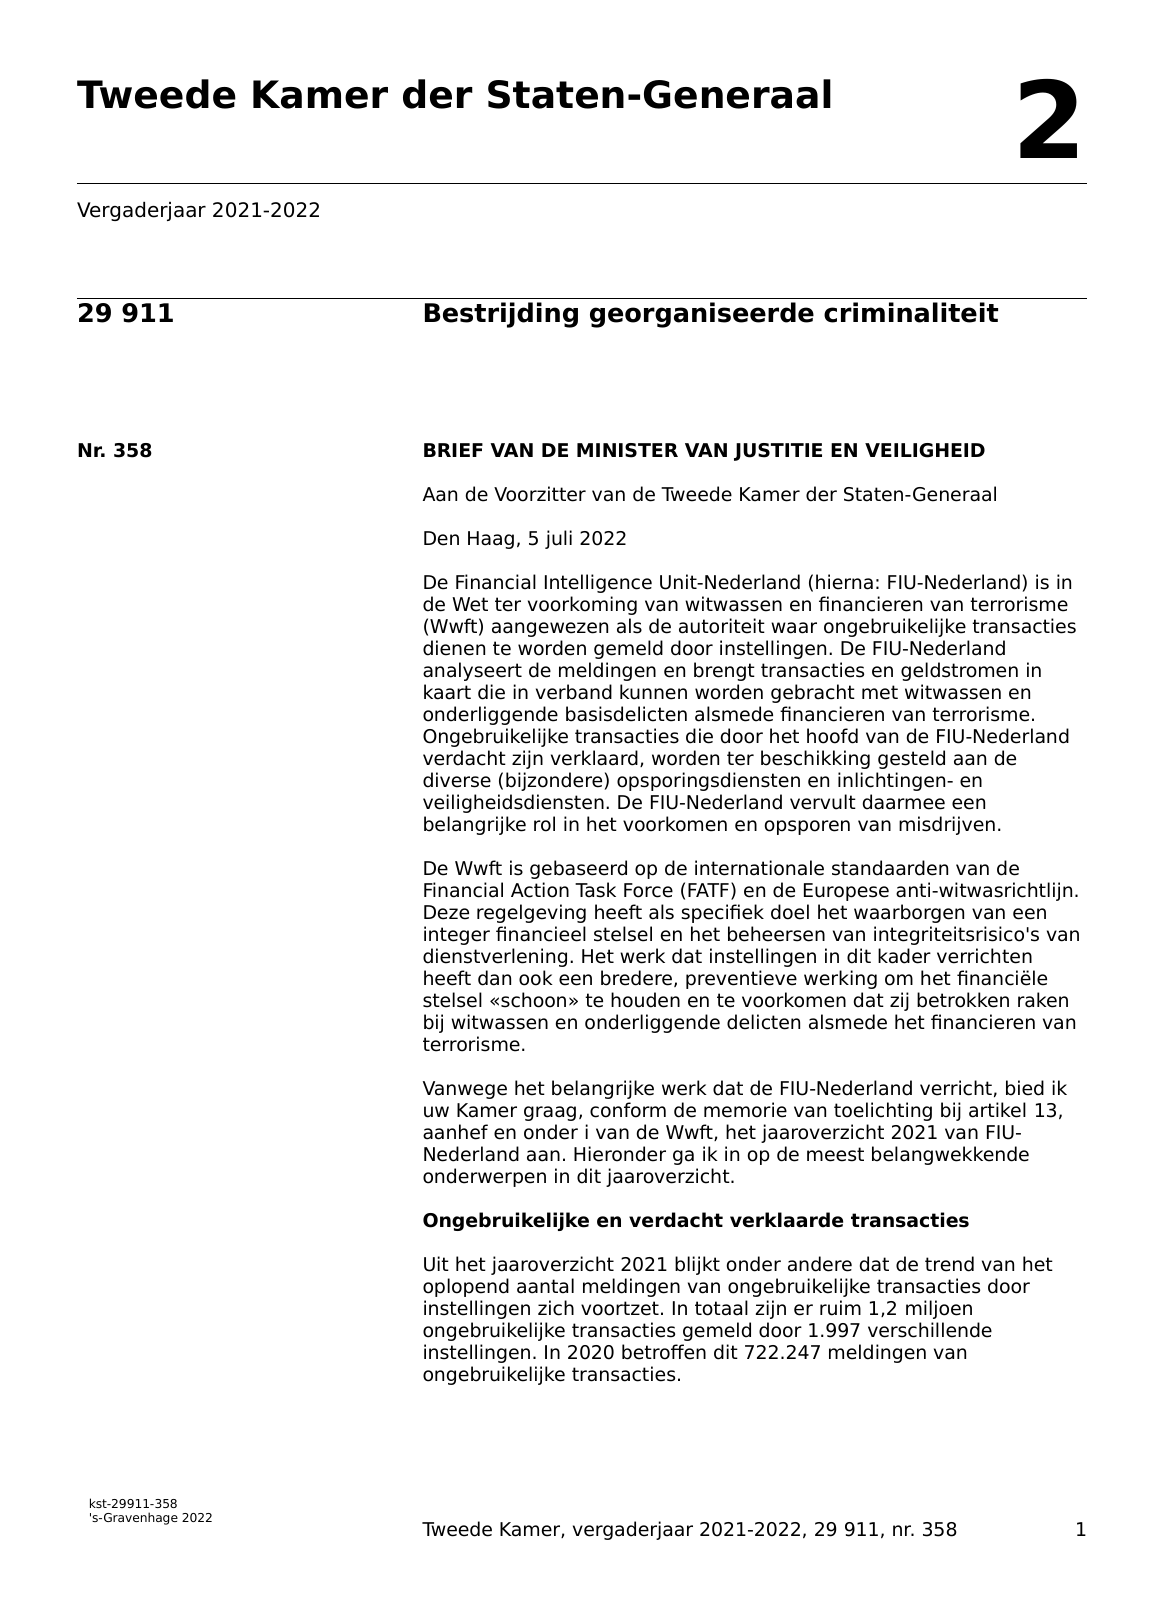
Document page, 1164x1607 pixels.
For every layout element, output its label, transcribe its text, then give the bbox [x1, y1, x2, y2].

text Den Haag, 5 juli 2022 [422, 528, 1087, 550]
subtitle 29 911 Bestrijding georganiseerde criminaliteit [77, 299, 1087, 329]
text Aan de Voorzitter van de Tweede Kamer der Staten-Generaal [422, 484, 1087, 506]
subtitle Nr. 358 BRIEF VAN DE MINISTER VAN JUSTITIE EN VEILIGHEID [77, 440, 1087, 462]
table_header Tweede Kamer der Staten-Generaal [77, 59, 886, 183]
text De Wwft is gebaseerd op de internationale standaarden van de Financial Action Task Force (FATF) en de Europese anti-witwasrichtlijn. Deze regelgeving heeft als specifiek doel het waarborgen van een integer financieel stelsel en het beheersen van integriteitsrisico's van dienstverlening. Het werk dat instellingen in dit kader verrichten heeft dan ook een bredere, preventieve werking om het financiële stelsel «schoon» te houden en te voorkomen dat zij betrokken raken bij witwassen en onderliggende delicten alsmede het financieren van terrorisme. [422, 858, 1087, 1056]
text kst-29911-358 [88, 1497, 323, 1511]
text 's-Gravenhage 2022 [88, 1511, 323, 1525]
table_cell Vergaderjaar 2021-2022 [77, 184, 1087, 298]
text Uit het jaaroverzicht 2021 blijkt onder andere dat de trend van het oplopend aantal meldingen van ongebruikelijke transacties door instellingen zich voortzet. In totaal zijn er ruim 1,2 miljoen ongebruikelijke transacties gemeld door 1.997 verschillende instellingen. In 2020 betroffen dit 722.247 meldingen van ongebruikelijke transacties. [422, 1254, 1087, 1386]
subtitle Ongebruikelijke en verdacht verklaarde transacties [422, 1210, 1087, 1232]
text De Financial Intelligence Unit-Nederland (hierna: FIU-Nederland) is in de Wet ter voorkoming van witwassen en financieren van terrorisme (Wwft) aangewezen als de autoriteit waar ongebruikelijke transacties dienen te worden gemeld door instellingen. De FIU-Nederland analyseert de meldingen en brengt transacties en geldstromen in kaart die in verband kunnen worden gebracht met witwassen en onderliggende basisdelicten alsmede financieren van terrorisme. Ongebruikelijke transacties die door het hoofd van de FIU-Nederland verdacht zijn verklaard, worden ter beschikking gesteld aan de diverse (bijzondere) opsporingsdiensten en inlichtingen- en veiligheidsdiensten. De FIU-Nederland vervult daarmee een belangrijke rol in het voorkomen en opsporen van misdrijven. [422, 572, 1087, 836]
table_header 2 [886, 59, 1087, 183]
text Vanwege het belangrijke werk dat de FIU-Nederland verricht, bied ik uw Kamer graag, conform de memorie van toelichting bij artikel 13, aanhef en onder i van de Wwft, het jaaroverzicht 2021 van FIU-Nederland aan. Hieronder ga ik in op de meest belangwekkende onderwerpen in dit jaaroverzicht. [422, 1078, 1087, 1188]
